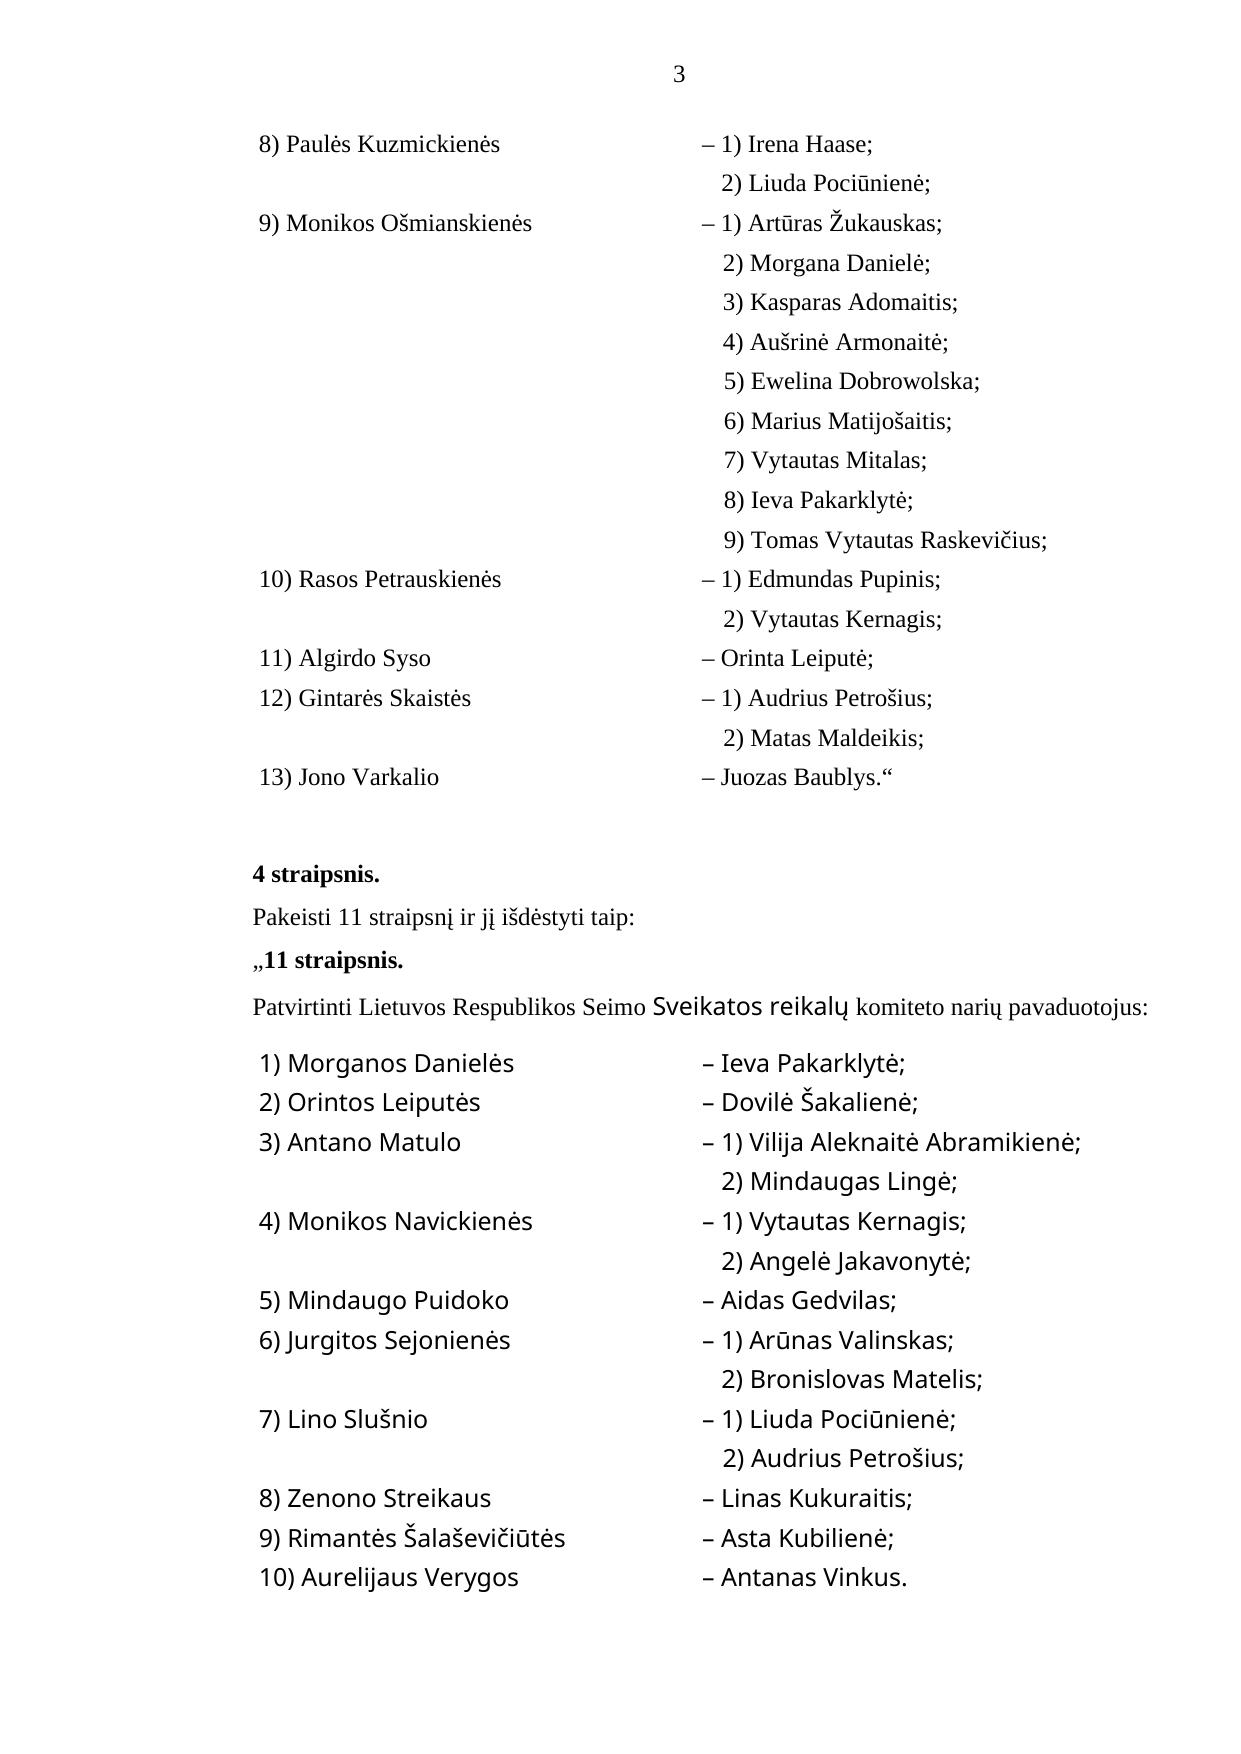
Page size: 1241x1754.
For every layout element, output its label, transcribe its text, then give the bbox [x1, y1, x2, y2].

table_cell – 1) Arūnas Valinskas; 2) Bronislovas Matelis; [691, 1317, 1163, 1396]
table_cell 10) Rasos Petrauskienės [248, 554, 691, 633]
table_cell – 1) Liuda Pociūnienė; 2) Audrius Petrošius; [691, 1396, 1163, 1475]
table_cell – Linas Kukuraitis; [691, 1475, 1163, 1515]
table_cell – 1) Vytautas Kernagis; 2) Angelė Jakavonytė; [691, 1198, 1163, 1277]
table_cell – Asta Kubilienė; [691, 1515, 1163, 1554]
text Pakeisti 11 straipsnį ir jį išdėstyti taip: [177, 902, 1181, 931]
table_cell 12) Gintarės Skaistės [248, 672, 691, 751]
text „11 straipsnis. [177, 946, 1181, 974]
table_cell – Orinta Leiputė; [691, 633, 1151, 672]
table_cell – 1) Artūras Žukauskas; 2) Morgana Danielė; 3) Kasparas Adomaitis; 4) Aušrinė Armonaitė; 5) Ewelina Dobrowolska; 6) Marius Matijošaitis; 7) Vytautas Mitalas; 8) Ieva Pakarklytė; 9) Tomas Vytautas Raskevičius; [691, 197, 1151, 553]
table_cell 7) Lino Slušnio [248, 1396, 691, 1475]
table_cell 2) Orintos Leiputės [248, 1079, 691, 1119]
table_cell 13) Jono Varkalio [248, 751, 691, 831]
table_cell – Antanas Vinkus. [691, 1554, 1163, 1594]
table_cell – Juozas Baublys.“ [691, 751, 1151, 831]
table_cell 3) Antano Matulo [248, 1119, 691, 1198]
table_cell 8) Paulės Kuzmickienės [248, 118, 691, 197]
text 4 straipsnis. [177, 859, 1181, 888]
table_cell 11) Algirdo Syso [248, 633, 691, 672]
table_cell – 1) Edmundas Pupinis; 2) Vytautas Kernagis; [691, 554, 1151, 633]
table_cell – Aidas Gedvilas; [691, 1277, 1163, 1317]
table_cell 9) Rimantės Šalaševičiūtės [248, 1515, 691, 1554]
table_cell – Dovilė Šakalienė; [691, 1079, 1163, 1119]
table_header – Ieva Pakarklytė; [691, 1040, 1163, 1079]
table_cell – 1) Audrius Petrošius; 2) Matas Maldeikis; [691, 672, 1151, 751]
table_cell 6) Jurgitos Sejonienės [248, 1317, 691, 1396]
table_cell 10) Aurelijaus Verygos [248, 1554, 691, 1594]
table_cell – 1) Vilija Aleknaitė Abramikienė; 2) Mindaugas Lingė; [691, 1119, 1163, 1198]
table_cell 4) Monikos Navickienės [248, 1198, 691, 1277]
table_cell 9) Monikos Ošmianskienės [248, 197, 691, 553]
table_cell 8) Zenono Streikaus [248, 1475, 691, 1515]
text Patvirtinti Lietuvos Respublikos Seimo Sveikatos reikalų komiteto narių pavaduotojus: [177, 989, 1181, 1023]
table_header 1) Morganos Danielės [248, 1040, 691, 1079]
table_cell 5) Mindaugo Puidoko [248, 1277, 691, 1317]
table_cell – 1) Irena Haase; 2) Liuda Pociūnienė; [691, 118, 1151, 197]
